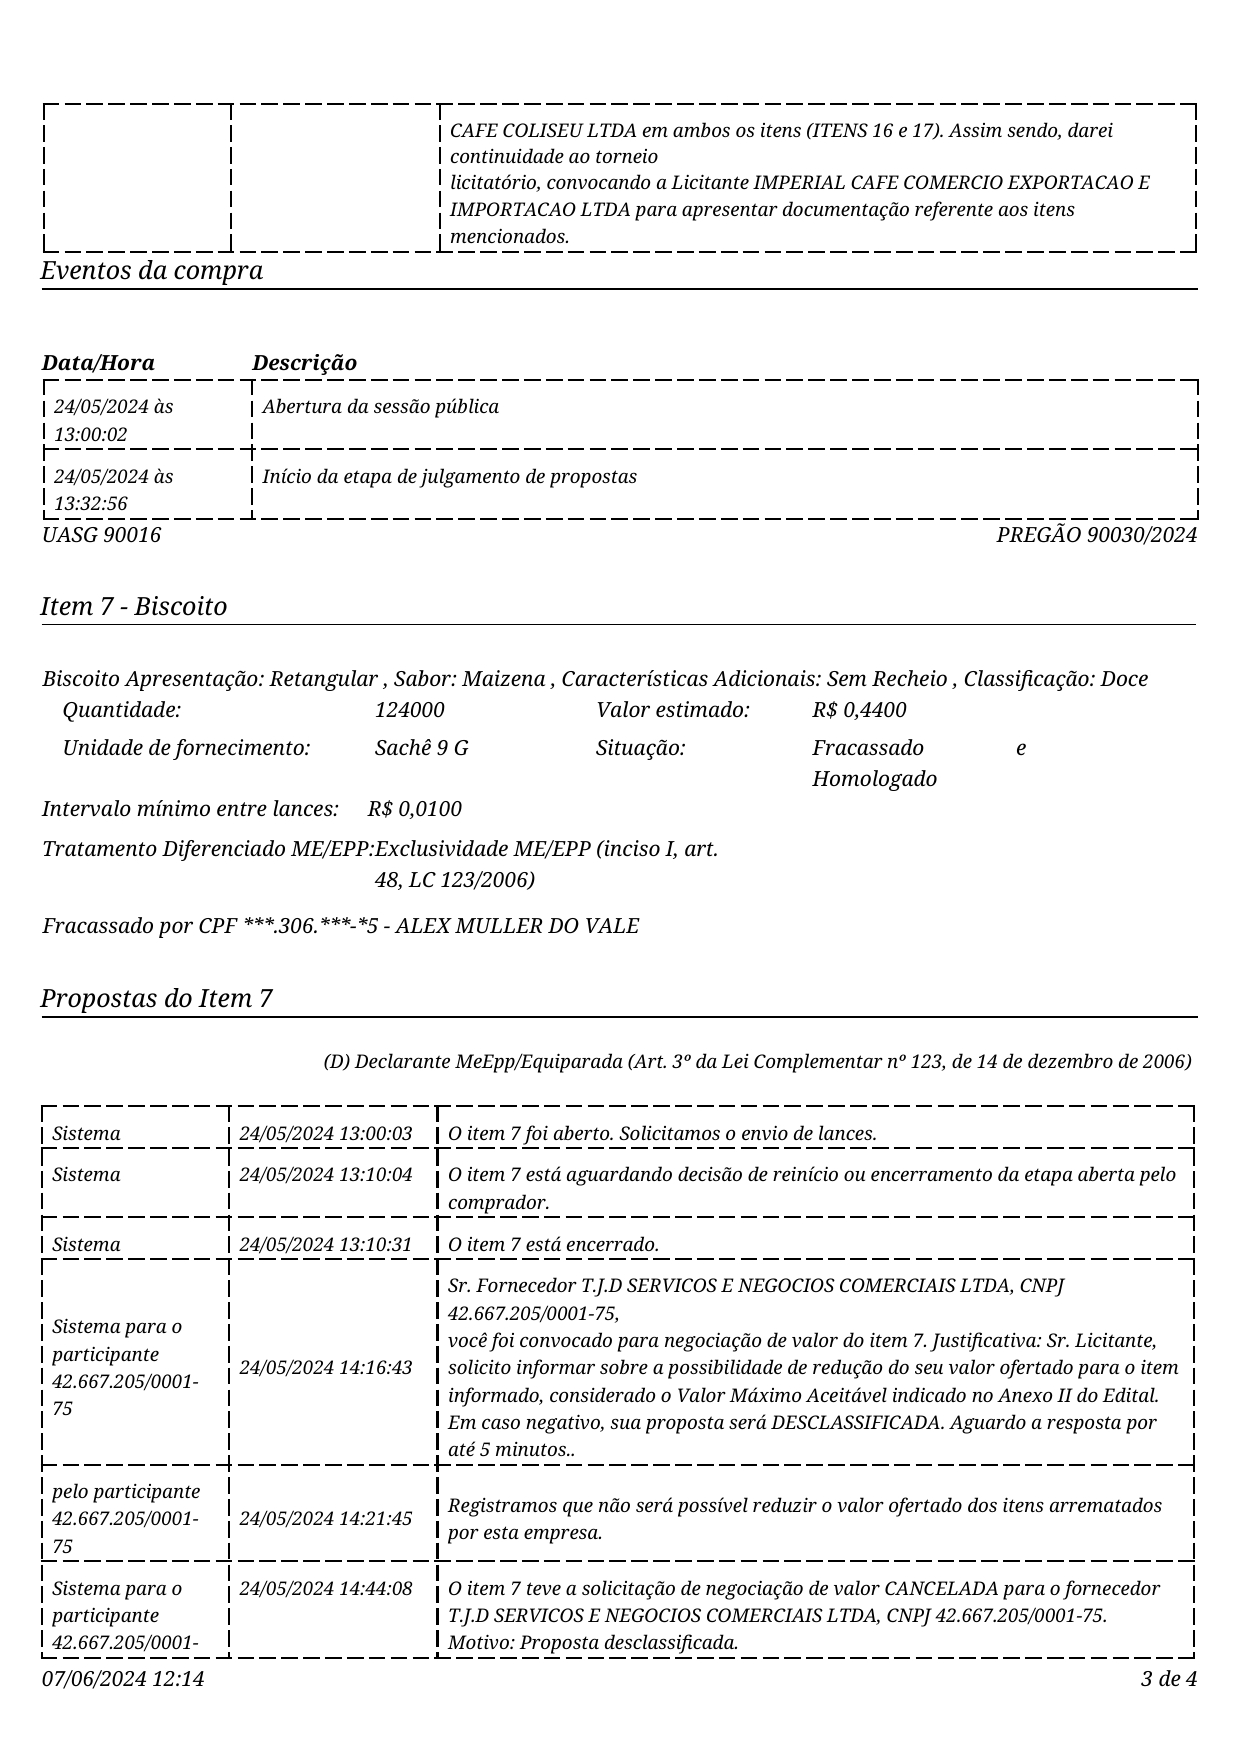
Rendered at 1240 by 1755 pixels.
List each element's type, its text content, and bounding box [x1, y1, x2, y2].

text Item 7 - Biscoito [40, 588, 1200, 622]
table_cell 24/05/2024 às 13:32:56 [44, 448, 252, 518]
table_cell O item 7 está encerrado. [438, 1216, 1194, 1258]
table_header Quantidade: Unidade de fornecimento: [63, 695, 375, 794]
table_cell [44, 103, 231, 251]
table_cell CAFE COLISEU LTDA em ambos os itens (ITENS 16 e 17). Assim sendo, darei continuidade ao torneio licitatório, convocando a Licitante IMPERIAL CAFE COMERCIO EXPORTACAO E IMPORTACAO LTDA para apresentar documentação referente aos itens mencionados. [440, 103, 1196, 251]
table_cell Sistema [42, 1147, 229, 1216]
table_cell Sistema para o participante 42.667.205/0001-75 [42, 1258, 229, 1464]
table_cell 24/05/2024 13:10:31 [229, 1216, 437, 1258]
table_header O item 7 foi aberto. Solicitamos o envio de lances. [438, 1105, 1194, 1147]
table_header Sistema [42, 1105, 229, 1147]
text Biscoito Apresentação: Retangular , Sabor: Maizena , Características Adicionais: Sem Recheio , Classificação: Doce [42, 664, 1200, 692]
table_cell 24/05/2024 14:44:08 [229, 1560, 437, 1657]
table_cell O item 7 está aguardando decisão de reinício ou encerramento da etapa aberta pelo comprador. [438, 1147, 1194, 1216]
table_cell Sr. Fornecedor T.J.D SERVICOS E NEGOCIOS COMERCIAIS LTDA, CNPJ 42.667.205/0001-75, você foi convocado para negociação de valor do item 7. Justificativa: Sr. Licitante, solicito informar sobre a possibilidade de redução do seu valor ofertado para o item informado, considerado o Valor Máximo Aceitável indicado no Anexo II do Edital. Em caso negativo, sua proposta será DESCLASSIFICADA. Aguardo a resposta por até 5 minutos.. [438, 1258, 1194, 1464]
table_header 124000 Sachê 9 G [375, 695, 596, 794]
table_cell 24/05/2024 13:10:04 [229, 1147, 437, 1216]
table_header Valor estimado: Situação: [596, 695, 812, 794]
table_header 24/05/2024 13:00:03 [229, 1105, 437, 1147]
text UASG 90016 PREGÃO 90030/2024 [42, 520, 1200, 548]
table_cell 24/05/2024 14:16:43 [229, 1258, 437, 1464]
text Intervalo mínimo entre lances: R$ 0,0100 [42, 794, 1200, 823]
table_header Abertura da sessão pública [252, 379, 1198, 448]
table_cell Sistema [42, 1216, 229, 1258]
text (D) Declarante MeEpp/Equiparada (Art. 3º da Lei Complementar nº 123, de 14 de dezembro de 2006) [42, 1048, 1194, 1073]
text Data/Hora Descrição [42, 348, 1200, 376]
table_cell Início da etapa de julgamento de propostas [252, 448, 1198, 518]
table_cell [231, 103, 439, 251]
table_header R$ 0,4400 Fracassado e Homologado [813, 695, 1028, 794]
table_cell pelo participante 42.667.205/0001-75 [42, 1464, 229, 1560]
table_header 24/05/2024 às 13:00:02 [44, 379, 252, 448]
text Fracassado por CPF ***.306.***-*5 - ALEX MULLER DO VALE [42, 911, 1200, 940]
text 48, LC 123/2006) [375, 866, 1200, 894]
table_cell Registramos que não será possível reduzir o valor ofertado dos itens arrematados por esta empresa. [438, 1464, 1194, 1560]
text Eventos da compra [40, 253, 1200, 287]
table_cell Sistema para o participante 42.667.205/0001- [42, 1560, 229, 1657]
text Tratamento Diferenciado ME/EPP: Exclusividade ME/EPP (inciso I, art. [42, 834, 1200, 862]
text Propostas do Item 7 [40, 981, 1200, 1015]
table_cell 24/05/2024 14:21:45 [229, 1464, 437, 1560]
table_cell O item 7 teve a solicitação de negociação de valor CANCELADA para o fornecedor T.J.D SERVICOS E NEGOCIOS COMERCIAIS LTDA, CNPJ 42.667.205/0001-75. Motivo: Proposta desclassificada. [438, 1560, 1194, 1657]
